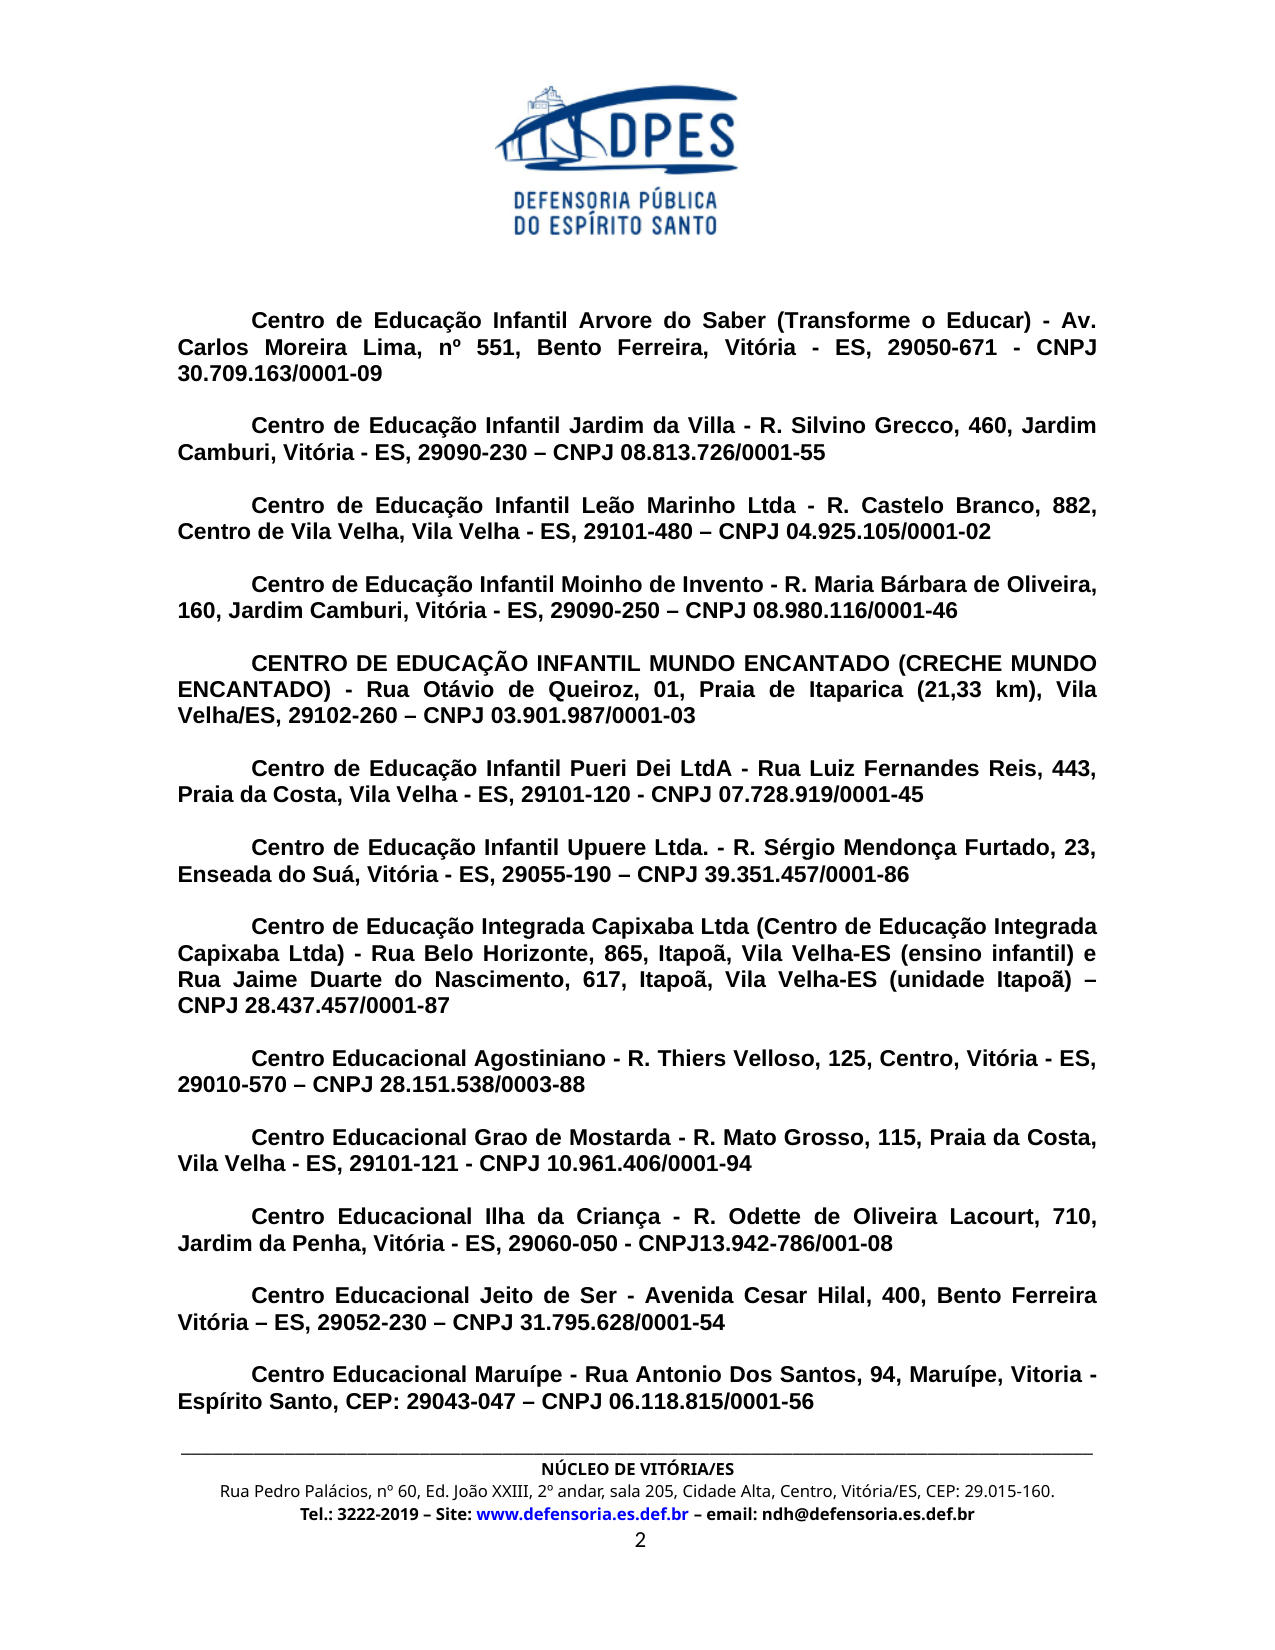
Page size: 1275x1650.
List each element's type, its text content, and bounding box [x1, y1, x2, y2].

text Centro de Educação Integrada Capixaba Ltda (Centro de Educação Integrada Capixaba Ltda) - Rua Belo Horizonte, 865, Itapoã, Vila Velha-ES (ensino infantil) e Rua Jaime Duarte do Nascimento, 617, Itapoã, Vila Velha-ES (unidade Itapoã) – CNPJ 28.437.457/0001-87 [177, 913, 1098, 1019]
text Centro Educacional Agostiniano - R. Thiers Velloso, 125, Centro, Vitória - ES, 29010-570 – CNPJ 28.151.538/0003-88 [177, 1045, 1098, 1098]
text Centro de Educação Infantil Leão Marinho Ltda - R. Castelo Branco, 882, Centro de Vila Velha, Vila Velha - ES, 29101-480 – CNPJ 04.925.105/0001-02 [177, 492, 1098, 544]
text Centro Educacional Ilha da Criança - R. Odette de Oliveira Lacourt, 710, Jardim da Penha, Vitória - ES, 29060-050 - CNPJ13.942-786/001-08 [177, 1203, 1098, 1256]
text Centro Educacional Grao de Mostarda - R. Mato Grosso, 115, Praia da Costa, Vila Velha - ES, 29101-121 - CNPJ 10.961.406/0001-94 [177, 1124, 1098, 1177]
text Centro de Educação Infantil Moinho de Invento - R. Maria Bárbara de Oliveira, 160, Jardim Camburi, Vitória - ES, 29090-250 – CNPJ 08.980.116/0001-46 [177, 571, 1098, 623]
text Centro de Educação Infantil Arvore do Saber (Transforme o Educar) - Av. Carlos Moreira Lima, nº 551, Bento Ferreira, Vitória - ES, 29050-671 - CNPJ 30.709.163/0001-09 [177, 307, 1098, 386]
text CENTRO DE EDUCAÇÃO INFANTIL MUNDO ENCANTADO (CRECHE MUNDO ENCANTADO) - Rua Otávio de Queiroz, 01, Praia de Itaparica (21,33 km), Vila Velha/ES, 29102-260 – CNPJ 03.901.987/0001-03 [177, 650, 1098, 729]
text Centro Educacional Jeito de Ser - Avenida Cesar Hilal, 400, Bento Ferreira Vitória – ES, 29052-230 – CNPJ 31.795.628/0001-54 [177, 1282, 1098, 1335]
text Centro de Educação Infantil Pueri Dei LtdA - Rua Luiz Fernandes Reis, 443, Praia da Costa, Vila Velha - ES, 29101-120 - CNPJ 07.728.919/0001-45 [177, 755, 1098, 808]
text Centro Educacional Maruípe - Rua Antonio Dos Santos, 94, Maruípe, Vitoria - Espírito Santo, CEP: 29043-047 – CNPJ 06.118.815/0001-56 [177, 1361, 1098, 1414]
text Centro de Educação Infantil Upuere Ltda. - R. Sérgio Mendonça Furtado, 23, Enseada do Suá, Vitória - ES, 29055-190 – CNPJ 39.351.457/0001-86 [177, 834, 1098, 887]
text Centro de Educação Infantil Jardim da Villa - R. Silvino Grecco, 460, Jardim Camburi, Vitória - ES, 29090-230 – CNPJ 08.813.726/0001-55 [177, 412, 1098, 465]
